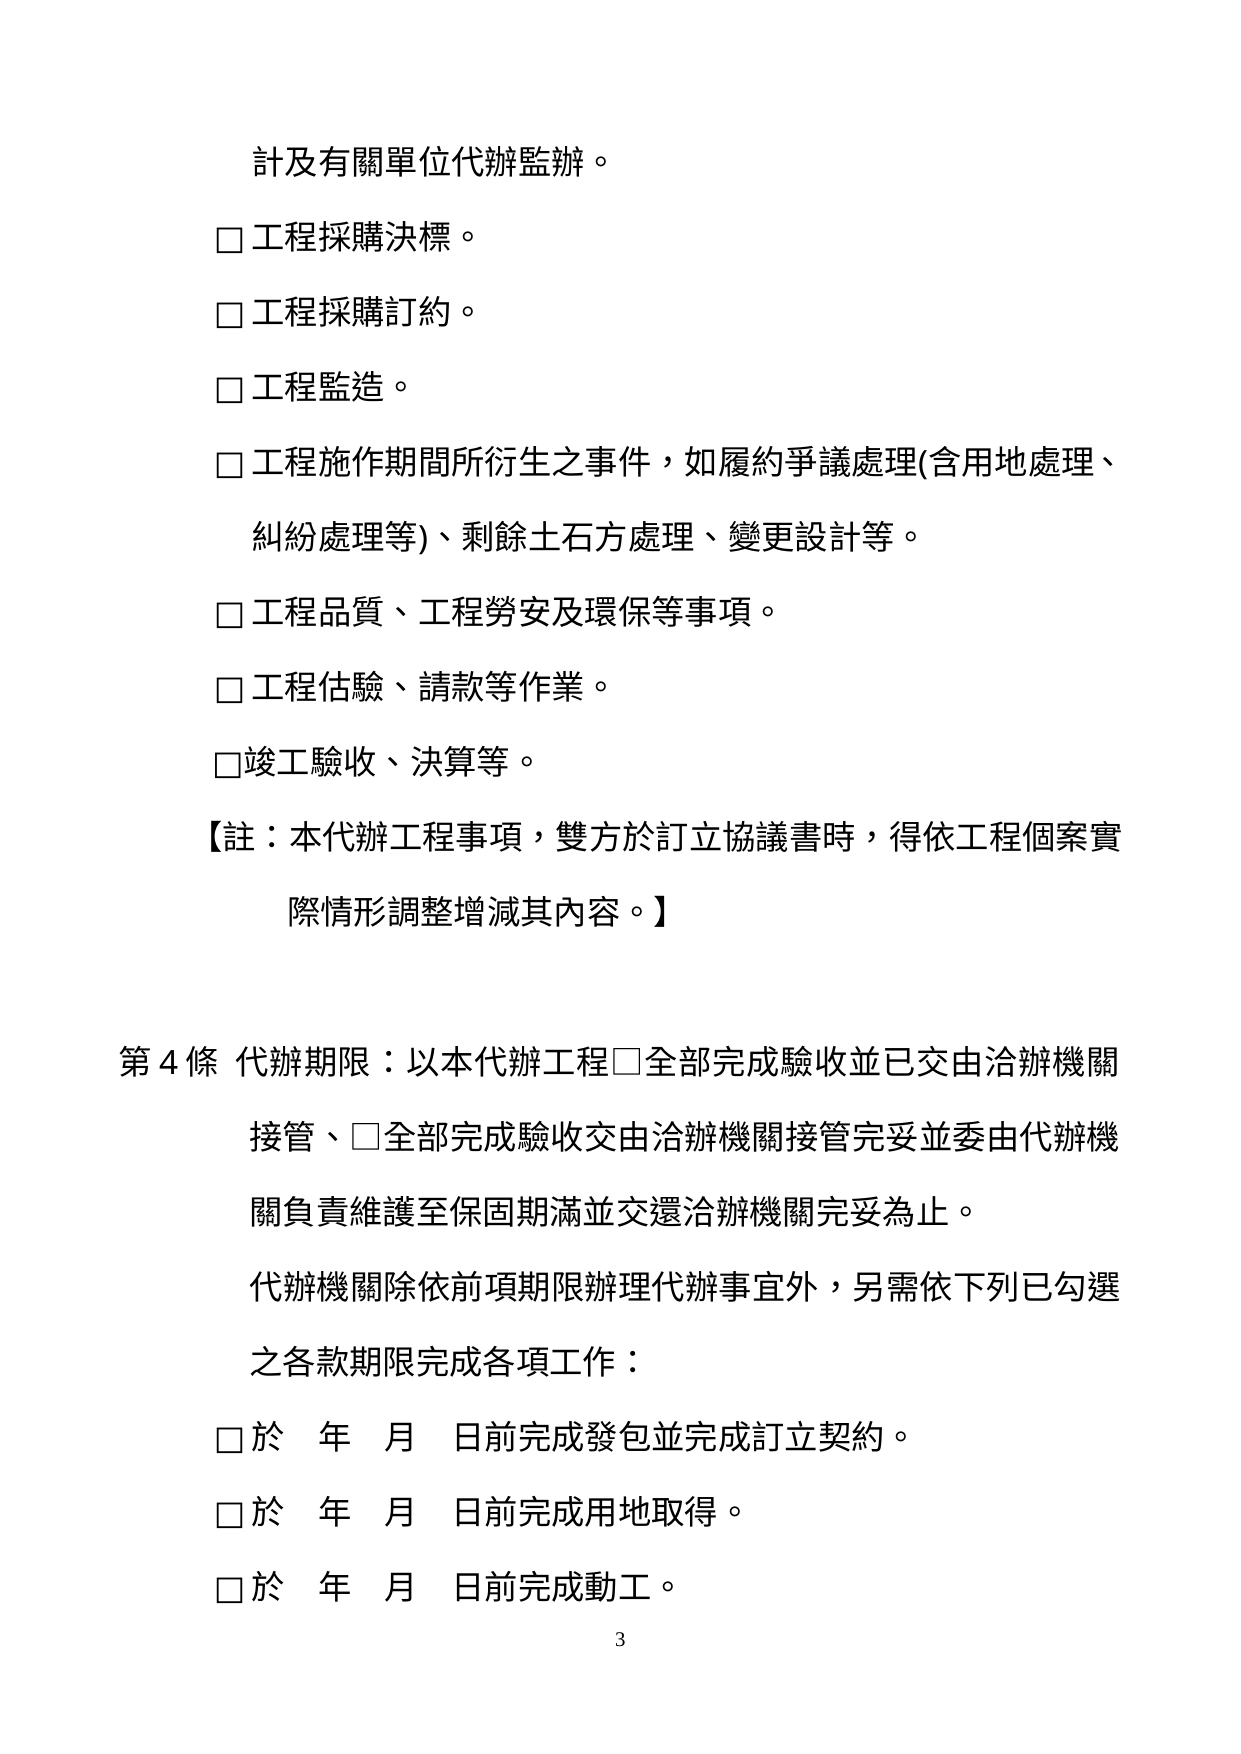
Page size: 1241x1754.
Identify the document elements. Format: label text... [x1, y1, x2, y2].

list 工程採購決標。 [214, 198, 1122, 273]
text 【註：本代辦工程事項，雙方於訂立協議書時，得依工程個案實際情形調整增減其內容。】 [195, 798, 1122, 948]
list 於 年 月 日前完成用地取得。 [214, 1473, 1122, 1548]
text 代辦機關除依前項期限辦理代辦事宜外，另需依下列已勾選之各款期限完成各項工作： [249, 1248, 1122, 1398]
text □竣工驗收、決算等。 [212, 723, 1122, 798]
list 工程施作期間所衍生之事件，如履約爭議處理(含用地處理、糾紛處理等)、剩餘土石方處理、變更設計等。 [214, 423, 1122, 573]
list 於 年 月 日前完成發包並完成訂立契約。 [214, 1398, 1122, 1473]
list 工程採購訂約。 [214, 273, 1122, 348]
list 工程品質、工程勞安及環保等事項。 [214, 573, 1122, 648]
list 計及有關單位代辦監辦。 [214, 123, 1122, 198]
list 工程監造。 [214, 348, 1122, 423]
list 於 年 月 日前完成動工。 [214, 1548, 1122, 1623]
list 工程估驗、請款等作業。 [214, 648, 1122, 723]
text 第4條 代辦期限：以本代辦工程□全部完成驗收並已交由洽辦機關接管、□全部完成驗收交由洽辦機關接管完妥並委由代辦機關負責維護至保固期滿並交還洽辦機關完妥為止。 [118, 1023, 1122, 1248]
